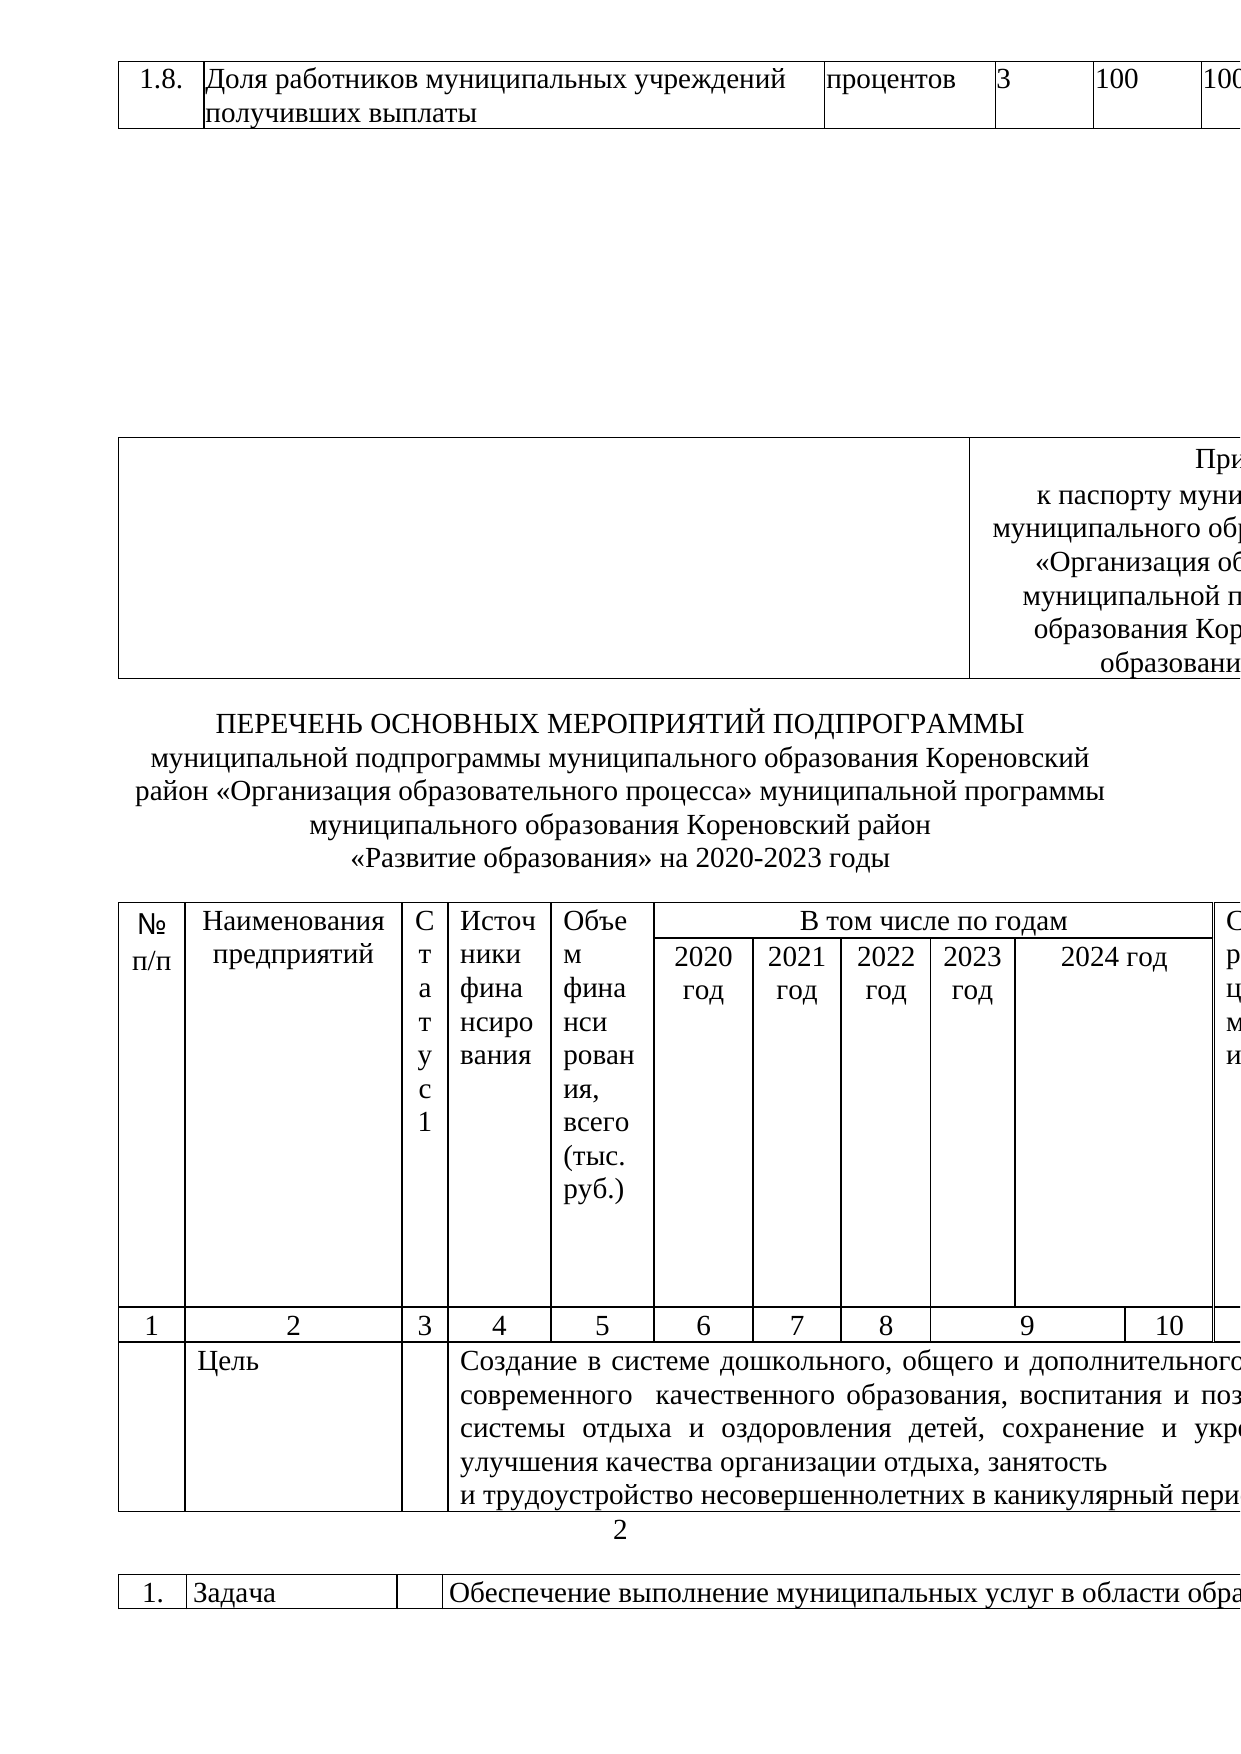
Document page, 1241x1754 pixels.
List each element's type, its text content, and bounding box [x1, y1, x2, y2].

table_cell 9 [931, 1308, 1124, 1341]
table_cell 10 [1126, 1308, 1212, 1341]
table_cell [403, 1343, 447, 1511]
table_header Задача [187, 1575, 396, 1608]
table_header [398, 1575, 442, 1608]
table_header 1. [119, 1575, 186, 1608]
table_cell 2 [186, 1308, 401, 1341]
table_header С т а т у с 1 [403, 903, 447, 1306]
table_cell 8 [842, 1308, 930, 1341]
table_header № п/п [119, 903, 184, 1306]
table_header В том числе по годам [655, 903, 1212, 937]
table_cell 6 [655, 1308, 752, 1341]
text «Развитие образования» на 2020-2023 годы [118, 841, 1122, 874]
table_cell 3 [996, 62, 1093, 128]
table_header Наименования предприятий [186, 903, 401, 1306]
table_cell 2020 год [655, 939, 752, 1306]
table_header Обеспечение выполнение муниципальных услуг в области образования [443, 1575, 1240, 1608]
table_cell 2023 год [931, 939, 1014, 1306]
table_cell [119, 1343, 184, 1511]
table_cell 1.8. [119, 62, 203, 128]
table_cell Создание в системе дошкольного, общего и дополнительного образования равных возможностей для современного качественного образования, воспитания и позитивной социализации детей, развитие системы отдыха и оздоровления детей, сохранение и укрепление здоровья детей и подростков, улучшения качества организации отдыха, занятость и трудоустройство несовершеннолетних в каникулярный период и в свободное от учебы время [449, 1343, 1240, 1511]
table_cell 100 [1202, 62, 1240, 128]
table_cell Цель [186, 1343, 401, 1511]
table_cell процентов [825, 62, 995, 128]
table_cell Доля работников муниципальных учреждений получивших выплаты [205, 62, 824, 128]
table_cell 11 [1215, 1308, 1240, 1341]
table_header [119, 438, 969, 678]
table_header Приложение №2 к паспорту муниципальной подпрограммы муниципального образования Кореновский район «Организация образовательного процесса» муниципальной программы муниципального образования Кореновский район «Развитие образования» на 2020-2023 годы [970, 438, 1240, 678]
text 2 [118, 1512, 1122, 1546]
table_cell 2022 год [842, 939, 930, 1306]
table_header Срок реализации мероприятия [1215, 903, 1240, 1306]
text муниципальной подпрограммы муниципального образования Кореновский район «Организация образовательного процесса» муниципальной программы муниципального образования Кореновский район [118, 740, 1122, 841]
table_cell 2024 год [1016, 939, 1212, 1306]
table_cell 7 [754, 1308, 840, 1341]
table_header Источники финансирования [449, 903, 550, 1306]
table_cell 2021 год [754, 939, 840, 1306]
text ПЕРЕЧЕНЬ ОСНОВНЫХ МЕРОПРИЯТИЙ ПОДПРОГРАММЫ [118, 706, 1122, 740]
table_cell 5 [552, 1308, 653, 1341]
table_cell 3 [403, 1308, 447, 1341]
table_cell 1 [119, 1308, 184, 1341]
table_cell 4 [449, 1308, 550, 1341]
table_cell 100 [1094, 62, 1201, 128]
table_header Объем финанси рован ия, всего (тыс. руб.) [552, 903, 653, 1306]
